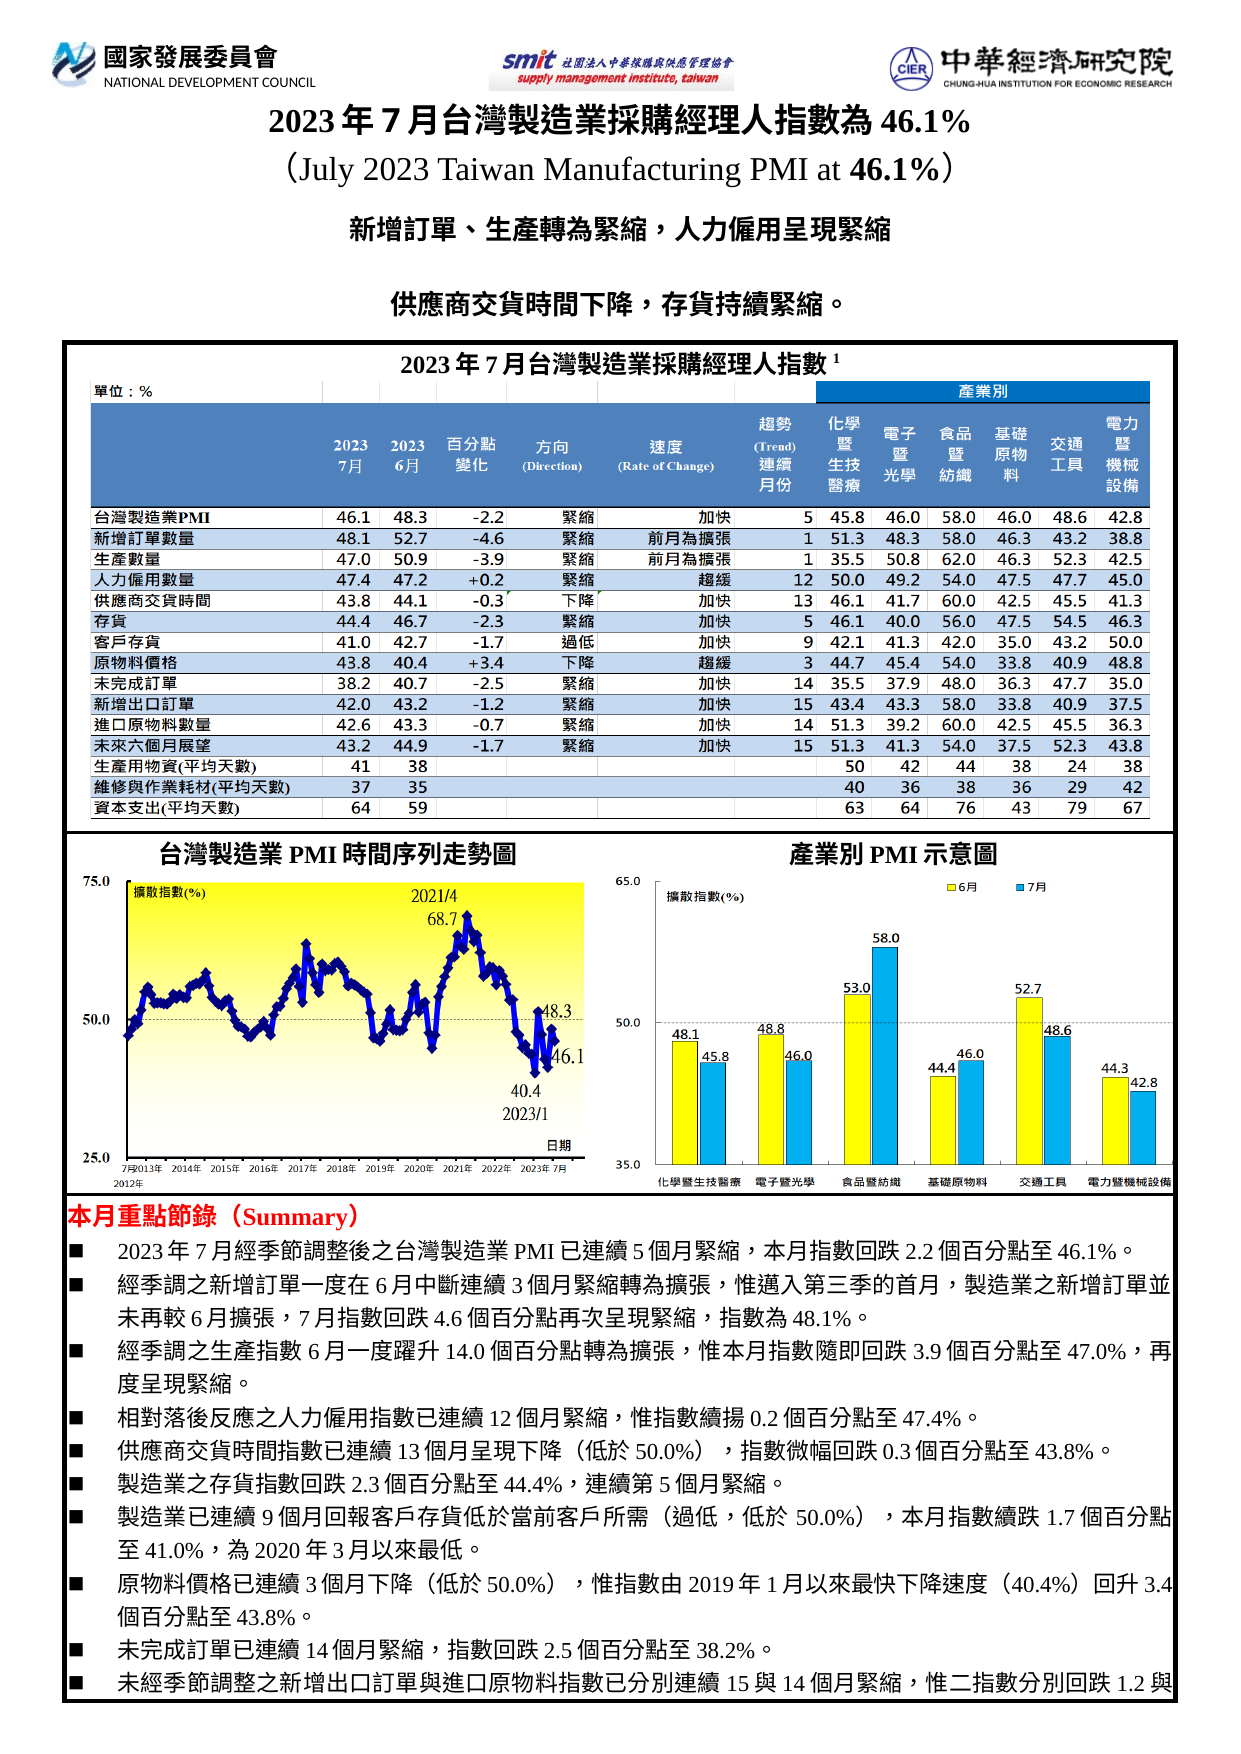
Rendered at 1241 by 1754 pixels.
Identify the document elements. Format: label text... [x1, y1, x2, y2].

subtitle （July 2023 Taiwan Manufacturing PMI at 46.1%） [75, 142, 1165, 190]
table_cell 台灣製造業PMI時間序列走勢圖 [67, 834, 611, 1193]
table_cell 產業別PMI示意圖 [611, 834, 1173, 1193]
subtitle 2023年7月台灣製造業採購經理人指數為46.1% [75, 93, 1165, 142]
picture [488, 47, 735, 91]
table_header 2023年7月台灣製造業採購經理人指數1 [67, 345, 1173, 831]
picture [90, 381, 1150, 819]
picture [51, 42, 96, 88]
text 新增訂單、生產轉為緊縮，人力僱用呈現緊縮 [75, 190, 1165, 265]
table_cell 本月重點節錄（Summary） 2023年7月經季節調整後之台灣製造業PMI已連續5個月緊縮，本月指數回跌2.2個百分點至46.1%。 經季調之新增訂單一度在6月中斷連續3個月緊縮轉為擴張，惟邁入第三季的首月，製造業之新增訂單並未再較6月擴張，7月指數回跌4.6個百分點再次呈現緊縮，指數為48.1%。 經季調之生產指數6月一度躍升14.0個百分點轉為擴張，惟本月指數隨即回跌3.9個百分點至47.0%，再度呈現緊縮。 相對落後反應之人力僱用指數已連續12個月緊縮，惟指數續揚0.2個百分點至47.4%。 供應商交貨時間指數已連續13個月呈現下降（低於50.0%），指數微幅回跌0.3個百分點至43.8%。 製造業之存貨指數回跌2.3個百分點至44.4%，連續第5個月緊縮。 製造業已連續9個月回報客戶存貨低於當前客戶所需（過低，低於50.0%），本月指數續跌1.7個百分點至41.0%，為2020年3月以來最低。 原物料價格已連續3個月下降（低於50.0%），惟指數由2019年1月以來最快下降速度（40.4%）回升3.4個百分點至43.8%。 未完成訂單已連續14個月緊縮，指數回跌2.5個百分點至38.2%。 未經季節調整之新增出口訂單與進口原物料指數已分別連續15與14個月緊縮，惟二指數分別回跌1.2與0.7個百分點至42.0%與42.6%。 製造業之未來六個月展望指數6月一度回升6.7個百分點至44.9%，惟本月緊縮速度再加快，指數回跌1.7個百分點至43.2%。 2023年7月五大產業回報PMI緊縮，各產業依緊縮速度排序為電力暨機械設備產業（42.8%）、化學暨生技醫療產業（45.8%）、電子暨光學產業（46.0%）、基礎原物料產業（46.0%）與交通工具產業（48.6%）。僅食品暨紡織產業（58.0%）持續回報PMI擴張。 [67, 1196, 1173, 1698]
picture [81, 870, 595, 1193]
picture [614, 870, 1173, 1193]
text 供應商交貨時間下降，存貨持續緊縮。 [75, 265, 1165, 340]
picture [875, 30, 1186, 108]
